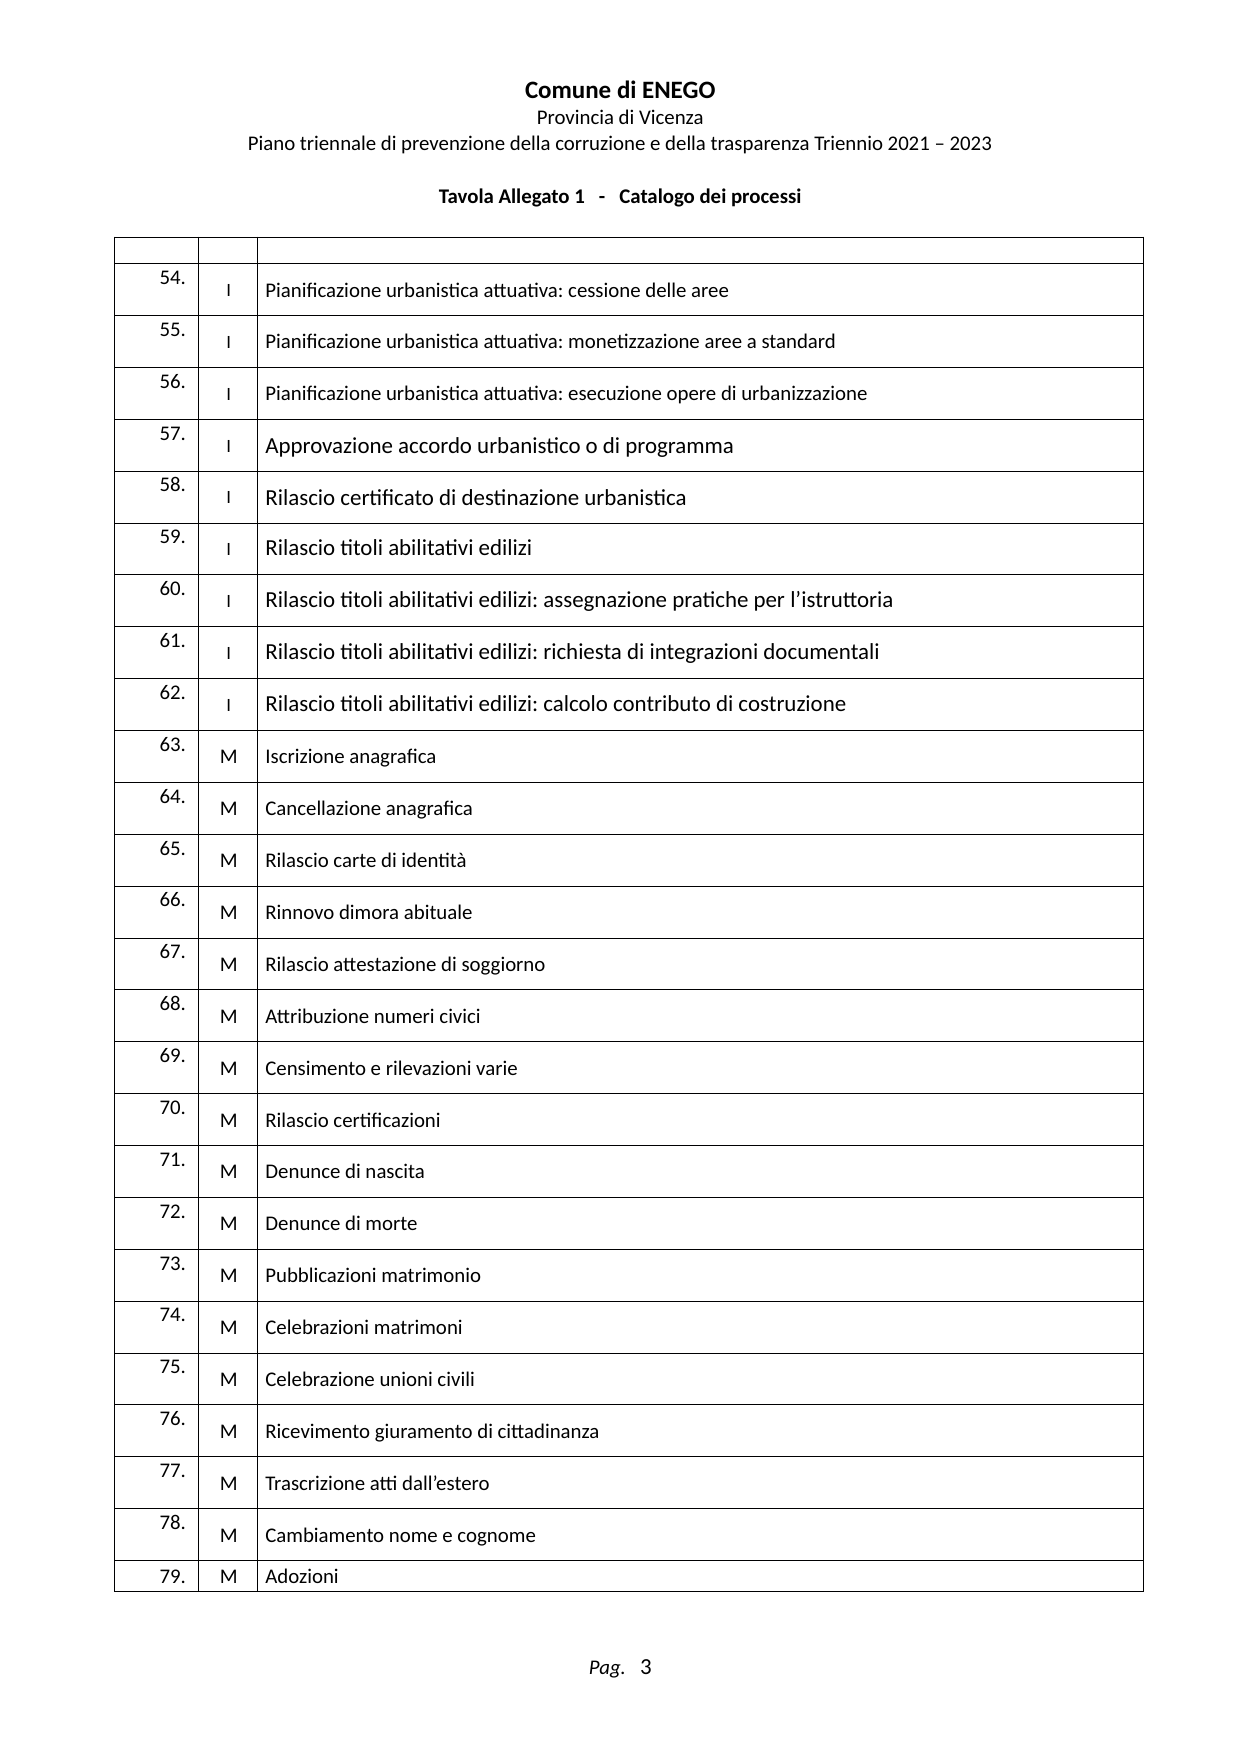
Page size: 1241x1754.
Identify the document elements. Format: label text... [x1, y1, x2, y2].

table_cell M [199, 1354, 257, 1404]
table_cell [115, 1250, 198, 1301]
table_cell M [199, 783, 257, 834]
table_cell I [199, 316, 257, 367]
table_cell I [199, 420, 257, 471]
table_cell M [199, 1302, 257, 1352]
table_cell M [199, 1457, 257, 1508]
table_cell Rilascio carte di identità [258, 835, 1143, 886]
table_cell M [199, 1042, 257, 1093]
table_cell Adozioni [258, 1561, 1143, 1591]
table_cell Cancellazione anagrafica [258, 783, 1143, 834]
table_cell [115, 524, 198, 574]
table_cell Trascrizione atti dall’estero [258, 1457, 1143, 1508]
table_cell [258, 238, 1143, 263]
table_cell [115, 368, 198, 419]
table_cell [115, 264, 198, 315]
table_cell M [199, 1561, 257, 1591]
table_cell M [199, 1146, 257, 1197]
table_cell Pubblicazioni matrimonio [258, 1250, 1143, 1301]
table_cell M [199, 939, 257, 989]
table_cell I [199, 472, 257, 522]
table_cell M [199, 1405, 257, 1456]
table_cell M [199, 1250, 257, 1301]
table_cell Rilascio certificato di destinazione urbanistica [258, 472, 1143, 522]
table_cell [115, 679, 198, 730]
table_cell [115, 575, 198, 626]
table_cell Rilascio titoli abilitativi edilizi: richiesta di integrazioni documentali [258, 627, 1143, 678]
table_cell [115, 238, 198, 263]
table_cell [115, 731, 198, 782]
table_cell Celebrazioni matrimoni [258, 1302, 1143, 1352]
table_cell Rilascio titoli abilitativi edilizi: calcolo contributo di costruzione [258, 679, 1143, 730]
table_cell [115, 1198, 198, 1249]
table_cell [115, 990, 198, 1041]
table_cell [115, 1042, 198, 1093]
table_cell Rilascio titoli abilitativi edilizi [258, 524, 1143, 574]
table_cell [115, 783, 198, 834]
table_cell Censimento e rilevazioni varie [258, 1042, 1143, 1093]
table_cell Denunce di morte [258, 1198, 1143, 1249]
table_cell M [199, 887, 257, 937]
table_cell Rinnovo dimora abituale [258, 887, 1143, 937]
table_cell Celebrazione unioni civili [258, 1354, 1143, 1404]
table_cell Approvazione accordo urbanistico o di programma [258, 420, 1143, 471]
table_cell Attribuzione numeri civici [258, 990, 1143, 1041]
table_cell M [199, 1198, 257, 1249]
table_cell Rilascio certificazioni [258, 1094, 1143, 1145]
table_cell Iscrizione anagrafica [258, 731, 1143, 782]
table_cell I [199, 524, 257, 574]
table_cell [115, 1457, 198, 1508]
table_cell [115, 1094, 198, 1145]
table_cell [115, 472, 198, 522]
table_cell Cambiamento nome e cognome [258, 1509, 1143, 1560]
table_cell I [199, 264, 257, 315]
table_cell I [199, 575, 257, 626]
table_cell M [199, 1094, 257, 1145]
table_cell [115, 1561, 198, 1591]
table_cell Pianificazione urbanistica attuativa: monetizzazione aree a standard [258, 316, 1143, 367]
table_cell [199, 238, 257, 263]
table_cell [115, 939, 198, 989]
table_cell Ricevimento giuramento di cittadinanza [258, 1405, 1143, 1456]
table_cell Rilascio attestazione di soggiorno [258, 939, 1143, 989]
table_cell [115, 1146, 198, 1197]
table_cell [115, 316, 198, 367]
table_cell [115, 1354, 198, 1404]
table_cell Rilascio titoli abilitativi edilizi: assegnazione pratiche per l’istruttoria [258, 575, 1143, 626]
table_cell [115, 1509, 198, 1560]
table_cell I [199, 368, 257, 419]
table_cell [115, 835, 198, 886]
table_cell [115, 420, 198, 471]
table_cell I [199, 679, 257, 730]
table_cell [115, 1302, 198, 1352]
table_cell Pianificazione urbanistica attuativa: esecuzione opere di urbanizzazione [258, 368, 1143, 419]
table_cell M [199, 1509, 257, 1560]
table_cell [115, 1405, 198, 1456]
table_cell M [199, 731, 257, 782]
table_cell Pianificazione urbanistica attuativa: cessione delle aree [258, 264, 1143, 315]
table_cell M [199, 990, 257, 1041]
table_cell Denunce di nascita [258, 1146, 1143, 1197]
table_cell I [199, 627, 257, 678]
table_cell [115, 887, 198, 937]
table_cell [115, 627, 198, 678]
table_cell M [199, 835, 257, 886]
